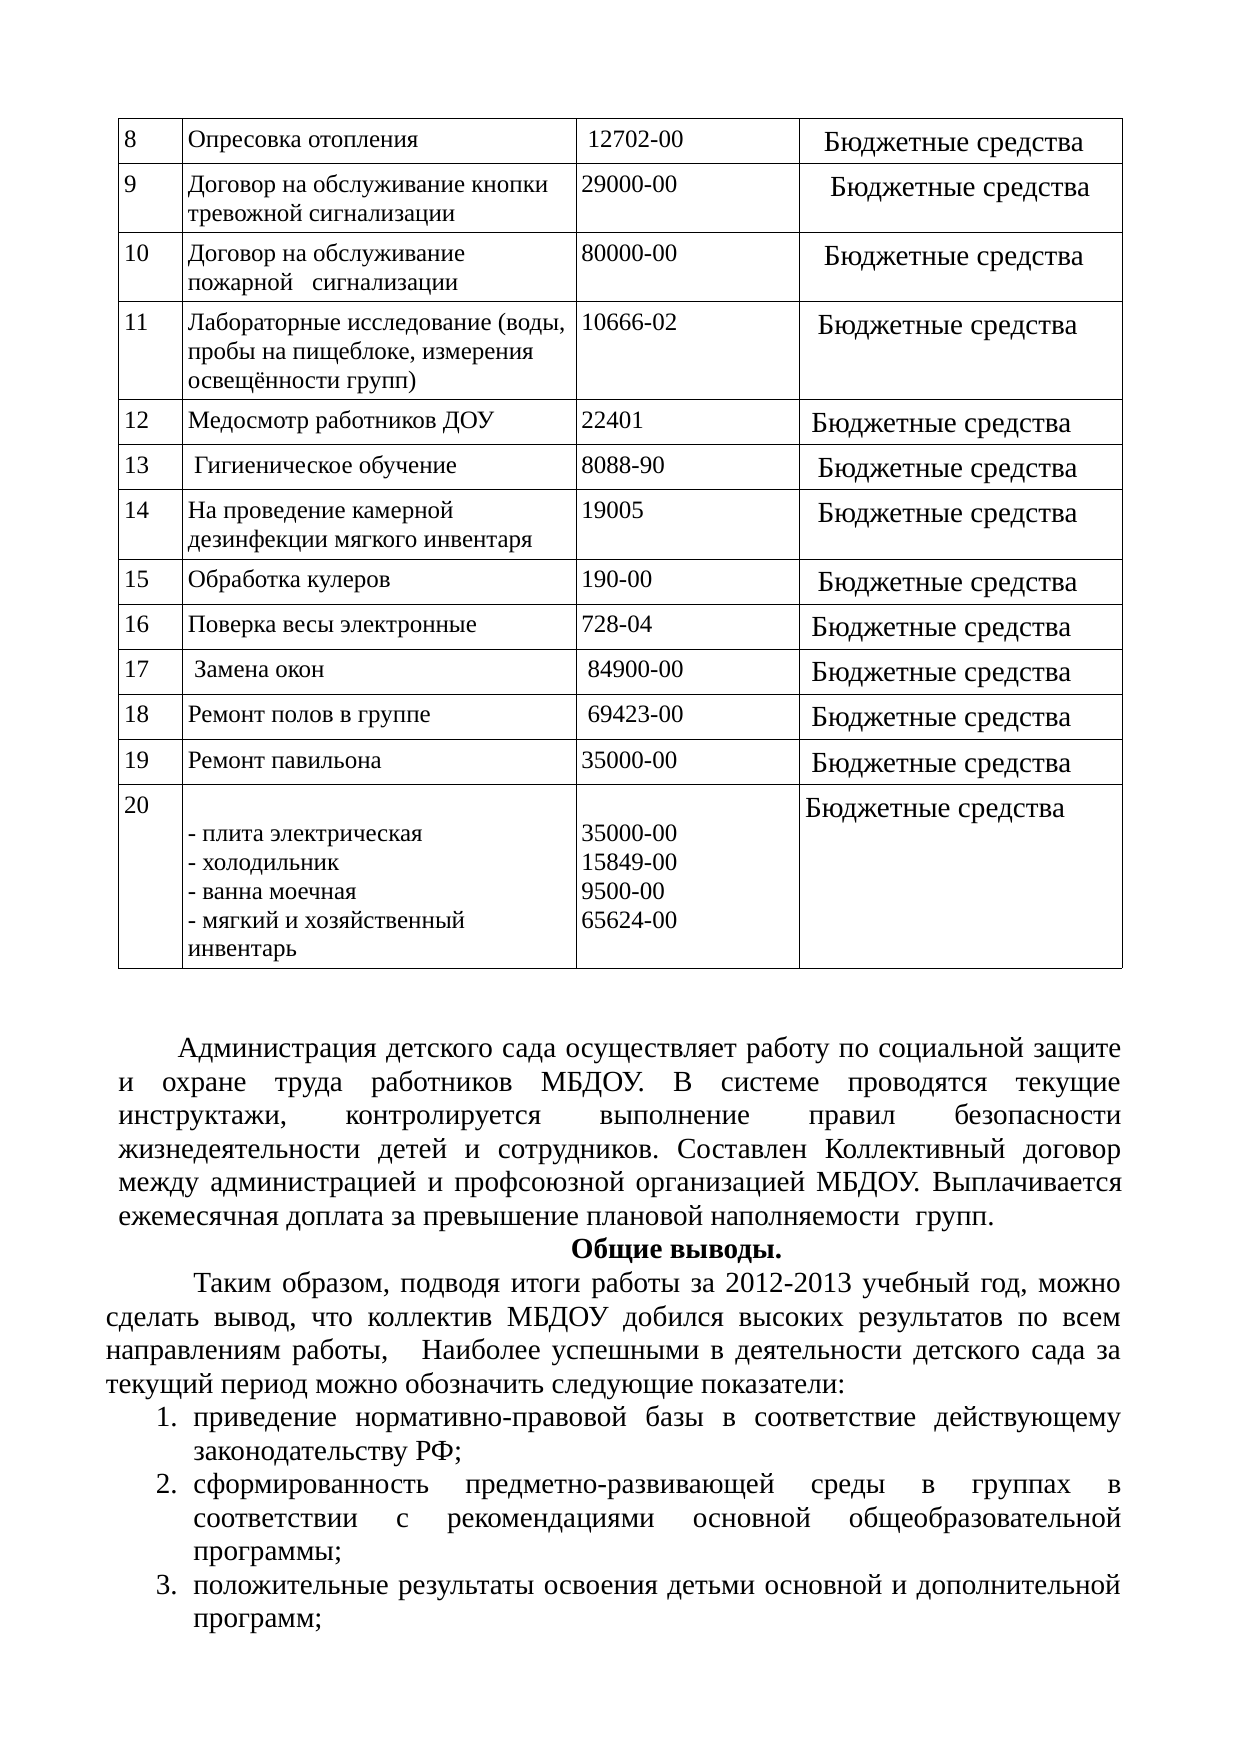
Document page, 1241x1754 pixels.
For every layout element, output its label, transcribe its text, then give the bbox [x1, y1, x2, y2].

table_cell 29000-00 [577, 164, 799, 232]
table_cell Ремонт полов в группе [183, 695, 576, 739]
table_cell На проведение камерной дезинфекции мягкого инвентаря [183, 490, 576, 558]
table_cell 8 [119, 119, 182, 163]
table_cell Договор на обслуживание кнопки тревожной сигнализации [183, 164, 576, 232]
table_cell Бюджетные средства [800, 785, 1122, 968]
list приведение нормативно-правовой базы в соответствие действующему законодательству РФ; [156, 1399, 1122, 1466]
table_cell Бюджетные средства [800, 119, 1122, 163]
table_cell 17 [119, 650, 182, 694]
text Администрация детского сада осуществляет работу по социальной защите и охране труда работников МБДОУ. В системе проводятся текущие инструктажи, контролируется выполнение правил безопасности жизнедеятельности детей и сотрудников. Составлен Коллективный договор между администрацией и профсоюзной организацией МБДОУ. Выплачивается ежемесячная доплата за превышение плановой наполняемости групп. [118, 1030, 1122, 1232]
table_cell Медосмотр работников ДОУ [183, 400, 576, 444]
table_cell 19 [119, 740, 182, 784]
table_cell Обработка кулеров [183, 560, 576, 603]
table_cell Договор на обслуживание пожарной сигнализации [183, 233, 576, 301]
table_cell 84900-00 [577, 650, 799, 694]
table_cell Лабораторные исследование (воды, пробы на пищеблоке, измерения освещённости групп) [183, 302, 576, 399]
table_cell 728-04 [577, 605, 799, 649]
table_cell 12 [119, 400, 182, 444]
table_cell 18 [119, 695, 182, 739]
table_cell 9 [119, 164, 182, 232]
table_cell Замена окон [183, 650, 576, 694]
text Общие выводы. [231, 1232, 1122, 1265]
table_cell Гигиеническое обучение [183, 445, 576, 489]
table_cell 13 [119, 445, 182, 489]
table_cell - плита электрическая - холодильник - ванна моечная - мягкий и хозяйственный инвентарь [183, 785, 576, 968]
table_cell 190-00 [577, 560, 799, 603]
table_cell Бюджетные средства [800, 233, 1122, 301]
table_cell 16 [119, 605, 182, 649]
table_cell 12702-00 [577, 119, 799, 163]
table_cell Бюджетные средства [800, 605, 1122, 649]
table_cell Бюджетные средства [800, 164, 1122, 232]
table_cell 14 [119, 490, 182, 558]
table_cell 35000-00 [577, 740, 799, 784]
table_cell Бюджетные средства [800, 400, 1122, 444]
table_cell Бюджетные средства [800, 740, 1122, 784]
table_cell 19005 [577, 490, 799, 558]
table_cell 69423-00 [577, 695, 799, 739]
list положительные результаты освоения детьми основной и дополнительной программ; [156, 1567, 1122, 1634]
table_cell 10666-02 [577, 302, 799, 399]
table_cell Поверка весы электронные [183, 605, 576, 649]
table_cell Бюджетные средства [800, 650, 1122, 694]
table_cell Ремонт павильона [183, 740, 576, 784]
table_cell 10 [119, 233, 182, 301]
table_cell 11 [119, 302, 182, 399]
table_cell 35000-00 15849-00 9500-00 65624-00 [577, 785, 799, 968]
table_cell Бюджетные средства [800, 445, 1122, 489]
text Таким образом, подводя итоги работы за 2012-2013 учебный год, можно сделать вывод, что коллектив МБДОУ добился высоких результатов по всем направлениям работы, Наиболее успешными в деятельности детского сада за текущий период можно обозначить следующие показатели: [106, 1265, 1122, 1399]
list сформированность предметно-развивающей среды в группах в соответствии с рекомендациями основной общеобразовательной программы; [156, 1466, 1122, 1567]
table_cell Бюджетные средства [800, 490, 1122, 558]
table_cell 8088-90 [577, 445, 799, 489]
table_cell Бюджетные средства [800, 695, 1122, 739]
table_cell 15 [119, 560, 182, 603]
table_cell 20 [119, 785, 182, 968]
table_cell 80000-00 [577, 233, 799, 301]
table_cell Бюджетные средства [800, 302, 1122, 399]
table_cell Опресовка отопления [183, 119, 576, 163]
table_cell Бюджетные средства [800, 560, 1122, 603]
table_cell 22401 [577, 400, 799, 444]
